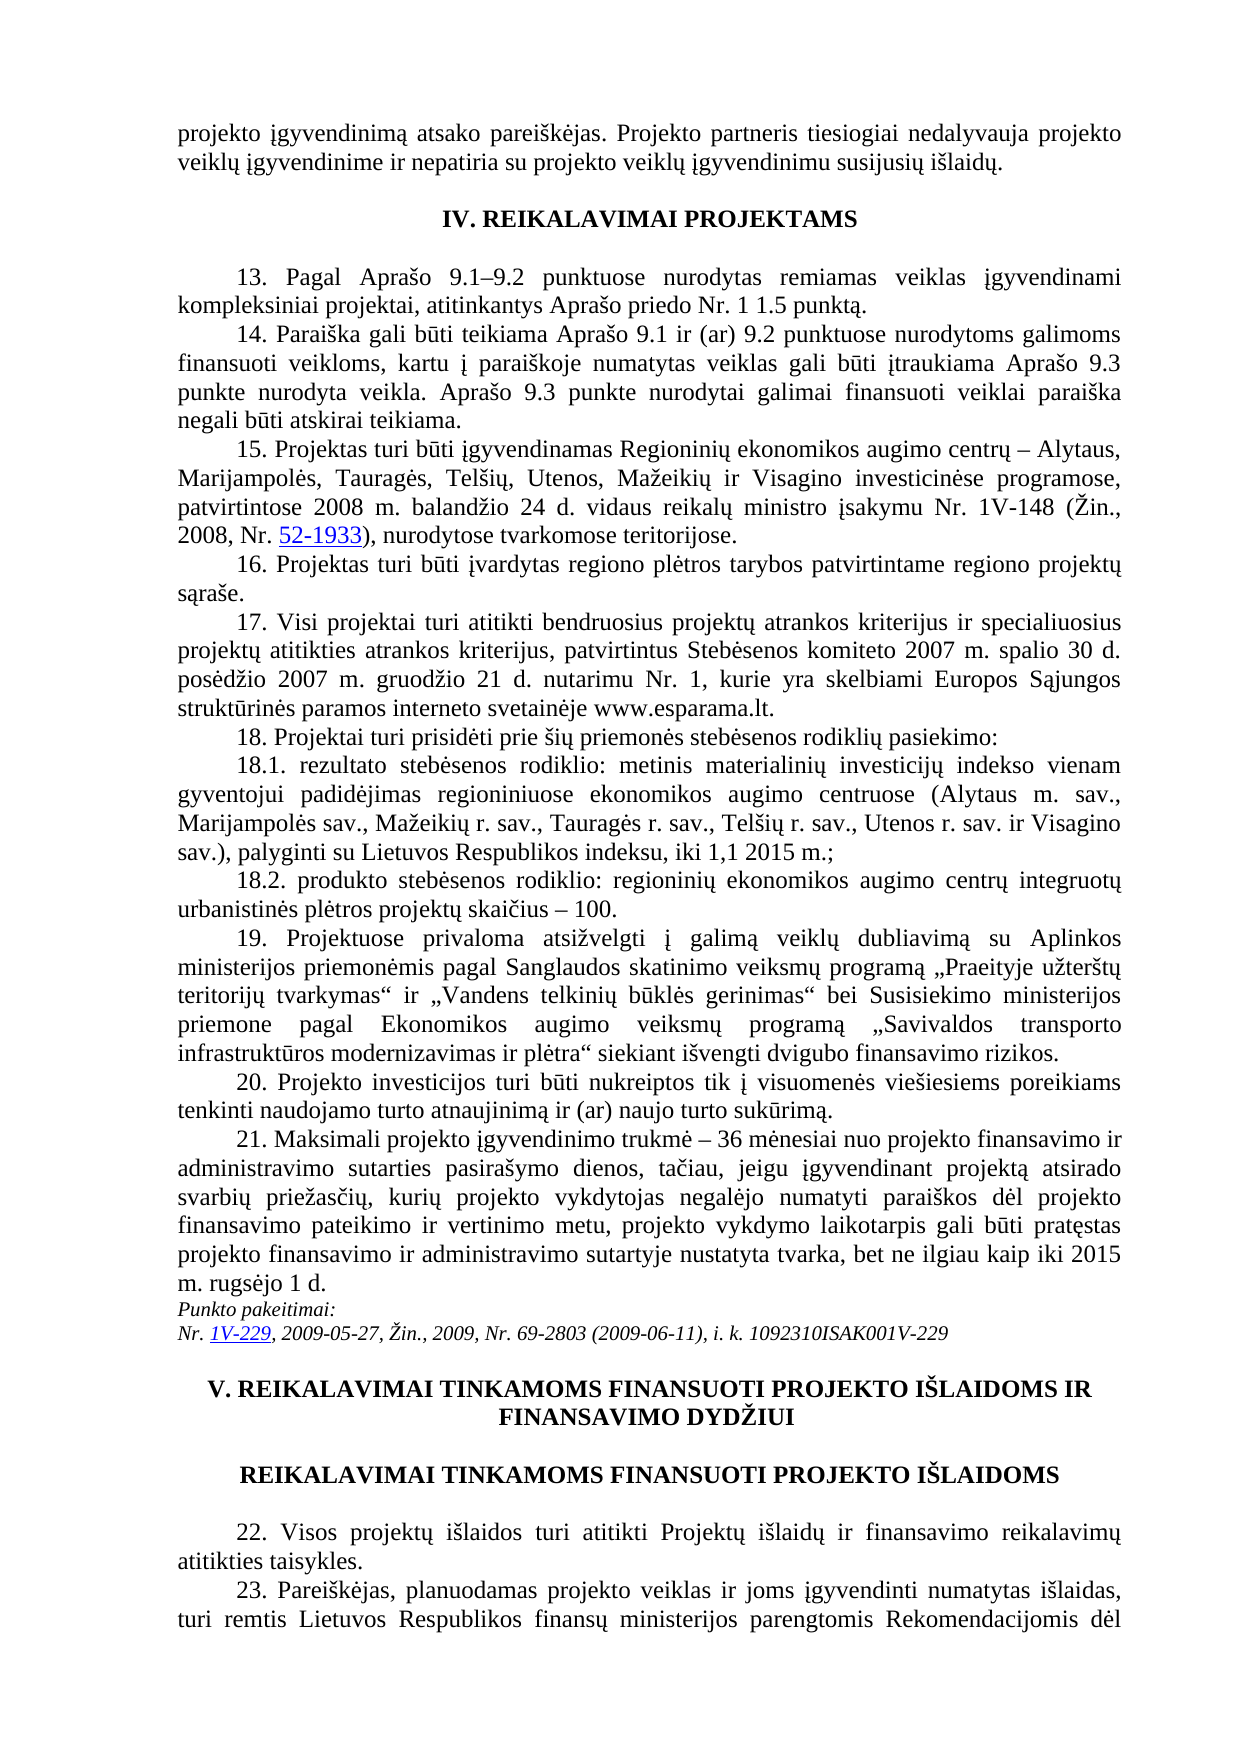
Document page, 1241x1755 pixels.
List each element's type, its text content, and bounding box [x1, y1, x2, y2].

text 16. Projektas turi būti įvardytas regiono plėtros tarybos patvirtintame regiono projektų sąraše. [177, 549, 1122, 607]
text projekto įgyvendinimą atsako pareiškėjas. Projekto partneris tiesiogiai nedalyvauja projekto veiklų įgyvendinime ir nepatiria su projekto veiklų įgyvendinimu susijusių išlaidų. [177, 118, 1122, 176]
text 21. Maksimali projekto įgyvendinimo trukmė – 36 mėnesiai nuo projekto finansavimo ir administravimo sutarties pasirašymo dienos, tačiau, jeigu įgyvendinant projektą atsirado svarbių priežasčių, kurių projekto vykdytojas negalėjo numatyti paraiškos dėl projekto finansavimo pateikimo ir vertinimo metu, projekto vykdymo laikotarpis gali būti pratęstas projekto finansavimo ir administravimo sutartyje nustatyta tvarka, bet ne ilgiau kaip iki 2015 m. rugsėjo 1 d. [177, 1124, 1122, 1297]
text 20. Projekto investicijos turi būti nukreiptos tik į visuomenės viešiesiems poreikiams tenkinti naudojamo turto atnaujinimą ir (ar) naujo turto sukūrimą. [177, 1067, 1122, 1124]
text Punkto pakeitimai: [177, 1297, 1122, 1321]
text IV. REIKALAVIMAI PROJEKTAMS [177, 204, 1122, 233]
text REIKALAVIMAI TINKAMOMS FINANSUOTI PROJEKTO IŠLAIDOMS [177, 1460, 1122, 1489]
text 18. Projektai turi prisidėti prie šių priemonės stebėsenos rodiklių pasiekimo: [177, 722, 1122, 751]
text 19. Projektuose privaloma atsižvelgti į galimą veiklų dubliavimą su Aplinkos ministerijos priemonėmis pagal Sanglaudos skatinimo veiksmų programą „Praeityje užterštų teritorijų tvarkymas“ ir „Vandens telkinių būklės gerinimas“ bei Susisiekimo ministerijos priemone pagal Ekonomikos augimo veiksmų programą „Savivaldos transporto infrastruktūros modernizavimas ir plėtra“ siekiant išvengti dvigubo finansavimo rizikos. [177, 923, 1122, 1067]
text 23. Pareiškėjas, planuodamas projekto veiklas ir joms įgyvendinti numatytas išlaidas, turi remtis Lietuvos Respublikos finansų ministerijos parengtomis Rekomendacijomis dėl [177, 1575, 1122, 1632]
text 14. Paraiška gali būti teikiama Aprašo 9.1 ir (ar) 9.2 punktuose nurodytoms galimoms finansuoti veikloms, kartu į paraiškoje numatytas veiklas gali būti įtraukiama Aprašo 9.3 punkte nurodyta veikla. Aprašo 9.3 punkte nurodytai galimai finansuoti veiklai paraiška negali būti atskirai teikiama. [177, 319, 1122, 434]
text 17. Visi projektai turi atitikti bendruosius projektų atrankos kriterijus ir specialiuosius projektų atitikties atrankos kriterijus, patvirtintus Stebėsenos komiteto 2007 m. spalio 30 d. posėdžio 2007 m. gruodžio 21 d. nutarimu Nr. 1, kurie yra skelbiami Europos Sąjungos struktūrinės paramos interneto svetainėje www.esparama.lt. [177, 607, 1122, 722]
text 18.2. produkto stebėsenos rodiklio: regioninių ekonomikos augimo centrų integruotų urbanistinės plėtros projektų skaičius – 100. [177, 866, 1122, 923]
text Nr. 1V-229, 2009-05-27, Žin., 2009, Nr. 69-2803 (2009-06-11), i. k. 1092310ISAK001V-229 [177, 1321, 1122, 1345]
text 22. Visos projektų išlaidos turi atitikti Projektų išlaidų ir finansavimo reikalavimų atitikties taisykles. [177, 1517, 1122, 1575]
text 15. Projektas turi būti įgyvendinamas Regioninių ekonomikos augimo centrų – Alytaus, Marijampolės, Tauragės, Telšių, Utenos, Mažeikių ir Visagino investicinėse programose, patvirtintose 2008 m. balandžio 24 d. vidaus reikalų ministro įsakymu Nr. 1V-148 (Žin., 2008, Nr. 52-1933), nurodytose tvarkomose teritorijose. [177, 434, 1122, 549]
text 13. Pagal Aprašo 9.1–9.2 punktuose nurodytas remiamas veiklas įgyvendinami kompleksiniai projektai, atitinkantys Aprašo priedo Nr. 1 1.5 punktą. [177, 262, 1122, 319]
text V. REIKALAVIMAI TINKAMOMS FINANSUOTI PROJEKTO IŠLAIDOMS IR FINANSAVIMO DYDŽIUI [177, 1374, 1122, 1431]
text 18.1. rezultato stebėsenos rodiklio: metinis materialinių investicijų indekso vienam gyventojui padidėjimas regioniniuose ekonomikos augimo centruose (Alytaus m. sav., Marijampolės sav., Mažeikių r. sav., Tauragės r. sav., Telšių r. sav., Utenos r. sav. ir Visagino sav.), palyginti su Lietuvos Respublikos indeksu, iki 1,1 2015 m.; [177, 751, 1122, 866]
